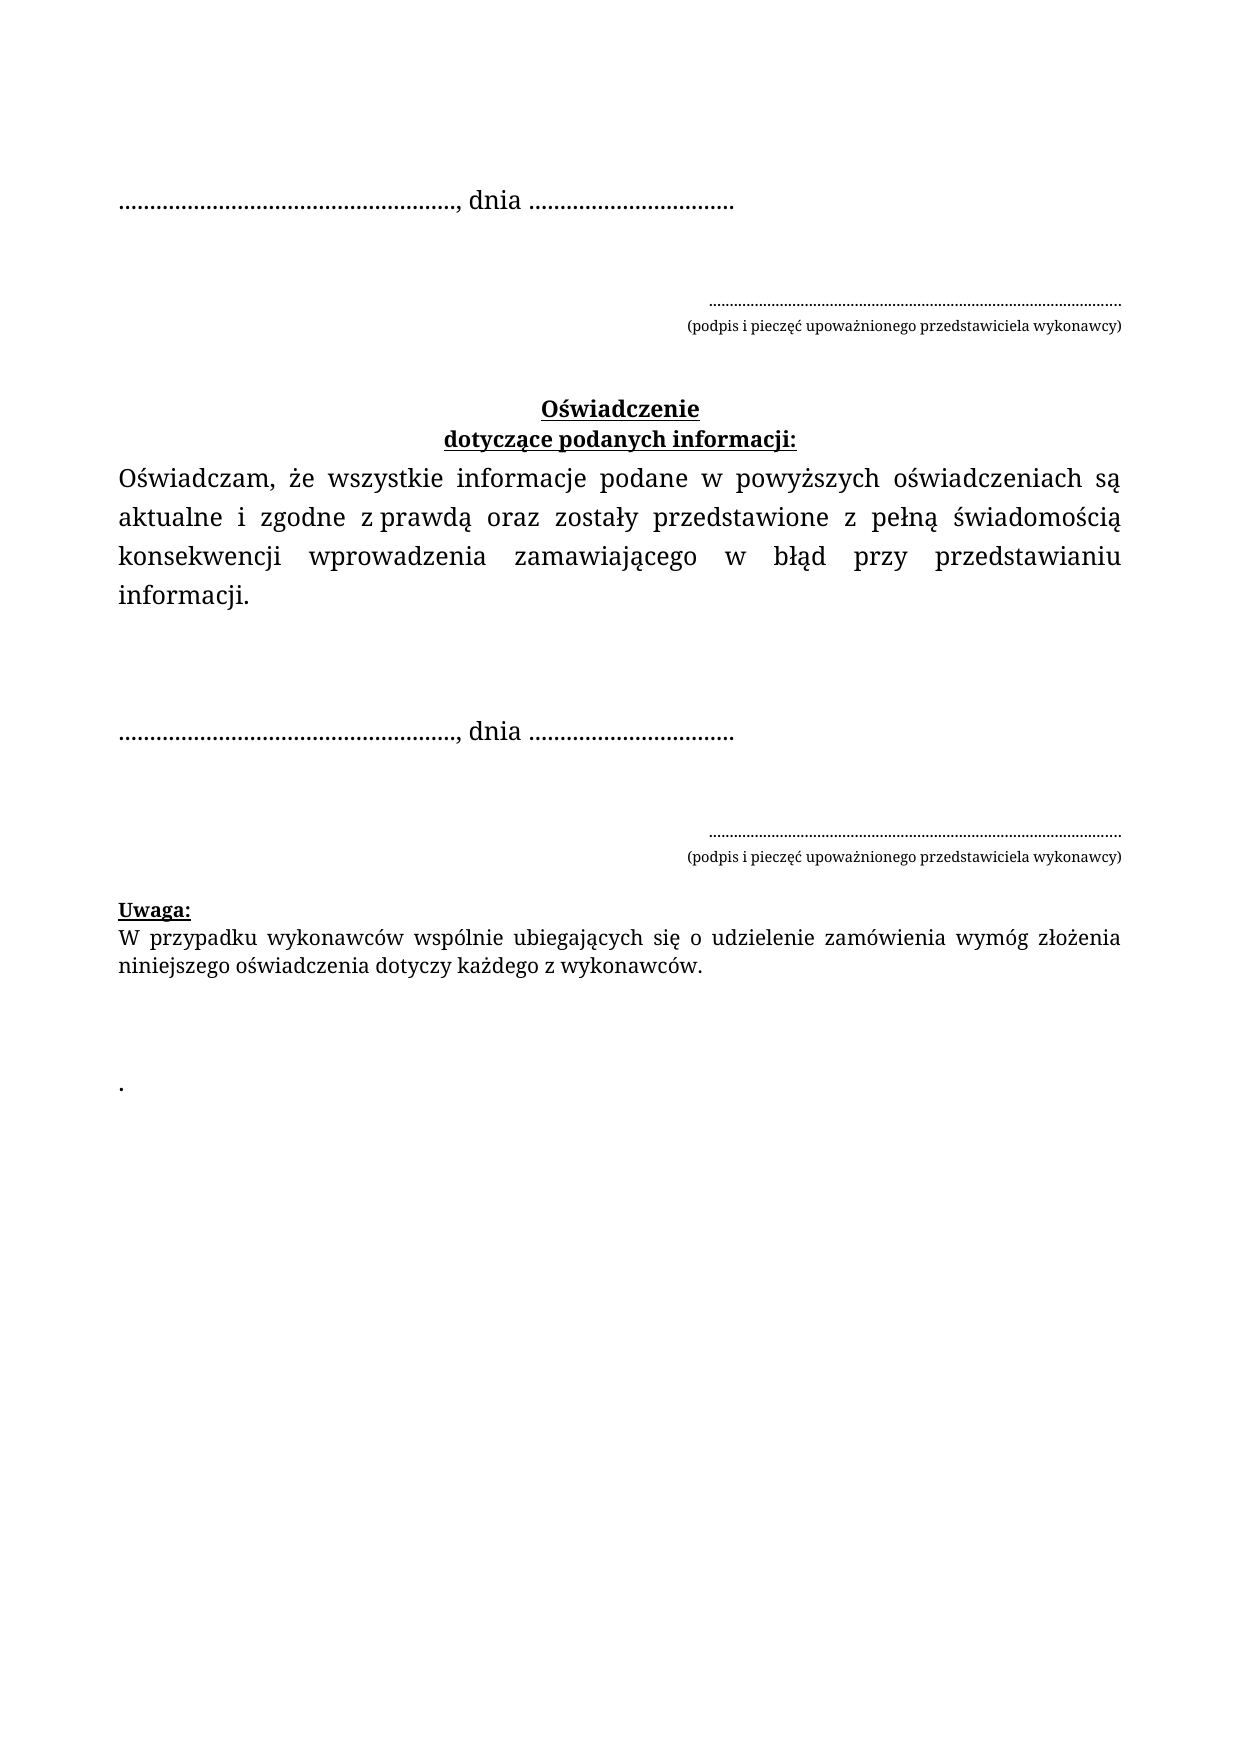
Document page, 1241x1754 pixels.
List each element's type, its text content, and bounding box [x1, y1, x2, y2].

text W przypadku wykonawców wspólnie ubiegających się o udzielenie zamówienia wymóg złożenia niniejszego oświadczenia dotyczy każdego z wykonawców. [118, 923, 1122, 980]
text dotyczące podanych informacji: [118, 424, 1122, 454]
text ......................................................, dnia ................................. [118, 182, 1122, 217]
text (podpis i pieczęć upoważnionego przedstawiciela wykonawcy) [118, 843, 1122, 868]
text Oświadczam, że wszystkie informacje podane w powyższych oświadczeniach są aktualne i zgodne z prawdą oraz zostały przedstawione z pełną świadomością konsekwencji wprowadzenia zamawiającego w błąd przy przedstawianiu informacji. [118, 460, 1122, 612]
text . [118, 1064, 1122, 1098]
text Uwaga: [118, 896, 1122, 923]
text ......................................................, dnia ................................. [118, 714, 1122, 748]
text Oświadczenie [118, 393, 1122, 424]
text (podpis i pieczęć upoważnionego przedstawiciela wykonawcy) [118, 312, 1122, 337]
